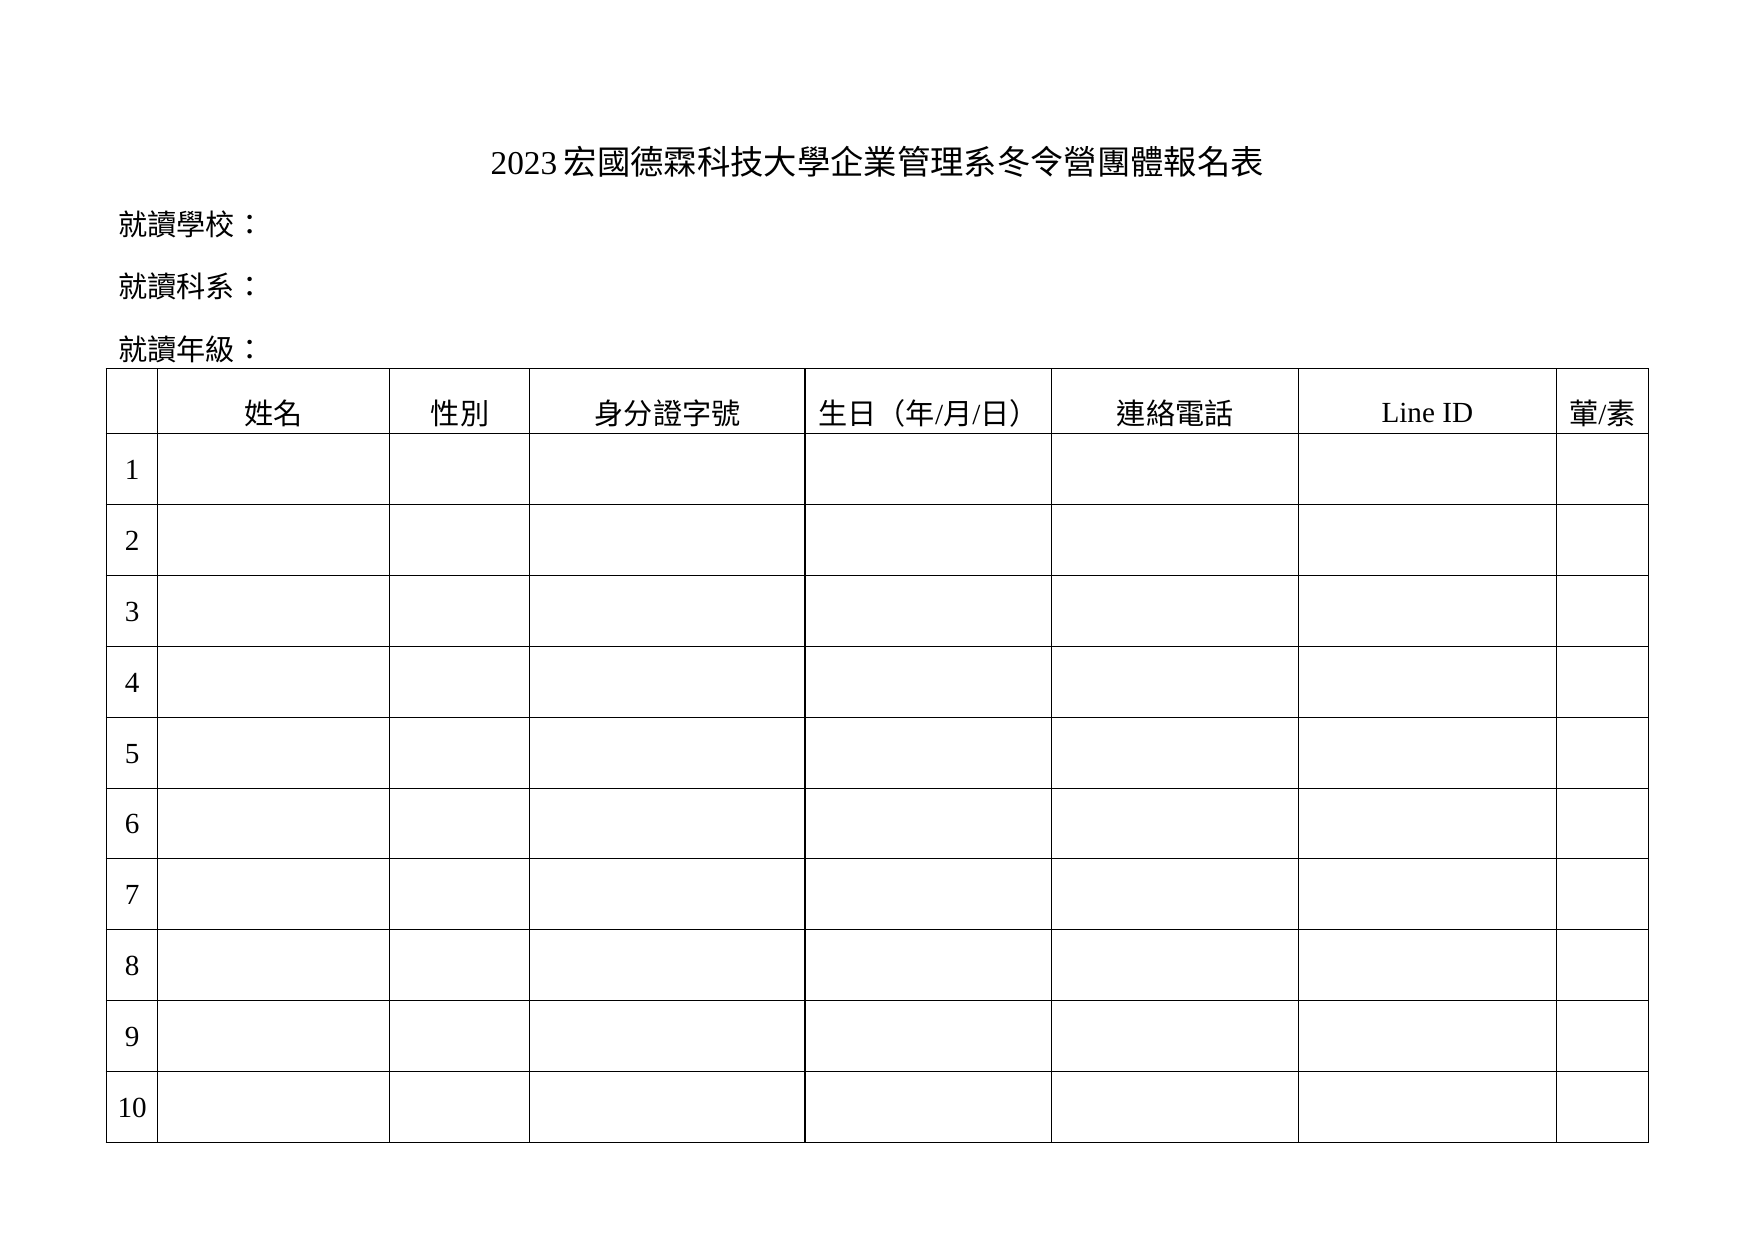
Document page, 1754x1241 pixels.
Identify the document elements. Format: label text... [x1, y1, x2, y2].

table_cell [1557, 789, 1648, 858]
table_cell [806, 859, 1051, 929]
table_cell [1052, 434, 1298, 504]
table_cell [806, 576, 1051, 646]
table_cell [1557, 505, 1648, 575]
table_cell 3 [107, 576, 157, 646]
text 就讀科系： [118, 243, 1636, 306]
table_header 生日（年/月/日） [806, 369, 1051, 433]
table_cell [1052, 859, 1298, 929]
table_cell [158, 859, 389, 929]
table_cell [158, 434, 389, 504]
text 2023宏國德霖科技大學企業管理系冬令營團體報名表 [118, 118, 1636, 181]
text 就讀學校： [118, 181, 1636, 243]
table_cell [390, 930, 529, 1000]
table_cell [530, 859, 804, 929]
table_header 連絡電話 [1052, 369, 1298, 433]
table_cell [390, 1072, 529, 1142]
table_cell [806, 1001, 1051, 1071]
table_cell [390, 434, 529, 504]
table_cell [390, 505, 529, 575]
table_cell [1299, 859, 1556, 929]
table_cell [390, 647, 529, 717]
table_cell [1299, 647, 1556, 717]
table_header [107, 369, 157, 433]
table_cell [530, 1001, 804, 1071]
table_cell [1299, 789, 1556, 858]
table_cell [1052, 1072, 1298, 1142]
table_cell 8 [107, 930, 157, 1000]
table_cell [1052, 1001, 1298, 1071]
table_cell [1557, 1001, 1648, 1071]
table_cell [390, 859, 529, 929]
table_cell [1299, 434, 1556, 504]
table_cell [1557, 434, 1648, 504]
table_cell [1299, 1001, 1556, 1071]
table_header Line ID [1299, 369, 1556, 433]
table_cell 9 [107, 1001, 157, 1071]
table_cell [390, 789, 529, 858]
table_cell [390, 576, 529, 646]
table_cell [390, 718, 529, 787]
table_cell [806, 434, 1051, 504]
table_cell [1299, 930, 1556, 1000]
table_cell [390, 1001, 529, 1071]
table_cell [806, 718, 1051, 787]
table_cell [1557, 930, 1648, 1000]
table_cell [530, 576, 804, 646]
table_cell [1557, 1072, 1648, 1142]
table_cell [158, 718, 389, 787]
table_cell [806, 930, 1051, 1000]
table_cell 10 [107, 1072, 157, 1142]
table_cell [1557, 647, 1648, 717]
table_cell [1052, 647, 1298, 717]
text 就讀年級： [118, 306, 1636, 368]
table_cell [1299, 1072, 1556, 1142]
table_cell [806, 505, 1051, 575]
table_cell [158, 505, 389, 575]
table_cell [158, 1001, 389, 1071]
table_cell 4 [107, 647, 157, 717]
table_cell [1299, 718, 1556, 787]
table_cell [158, 647, 389, 717]
table_cell [530, 718, 804, 787]
table_cell [530, 505, 804, 575]
table_header 葷/素 [1557, 369, 1648, 433]
table_cell [1052, 930, 1298, 1000]
table_cell [158, 789, 389, 858]
table_cell [158, 930, 389, 1000]
table_cell [1052, 505, 1298, 575]
table_cell [1052, 576, 1298, 646]
table_header 性別 [390, 369, 529, 433]
table_cell [530, 930, 804, 1000]
table_cell [1557, 859, 1648, 929]
table_cell [806, 647, 1051, 717]
table_cell [1052, 789, 1298, 858]
table_cell [1299, 505, 1556, 575]
table_cell 5 [107, 718, 157, 787]
table_cell 2 [107, 505, 157, 575]
table_cell [530, 434, 804, 504]
table_header 姓名 [158, 369, 389, 433]
table_cell [806, 1072, 1051, 1142]
table_cell [806, 789, 1051, 858]
table_cell 1 [107, 434, 157, 504]
table_cell [1557, 576, 1648, 646]
table_cell [530, 789, 804, 858]
table_cell [158, 576, 389, 646]
table_cell [1052, 718, 1298, 787]
table_cell [1557, 718, 1648, 787]
table_cell 6 [107, 789, 157, 858]
table_cell [158, 1072, 389, 1142]
table_cell [530, 647, 804, 717]
table_cell 7 [107, 859, 157, 929]
table_cell [1299, 576, 1556, 646]
table_cell [530, 1072, 804, 1142]
table_header 身分證字號 [530, 369, 804, 433]
